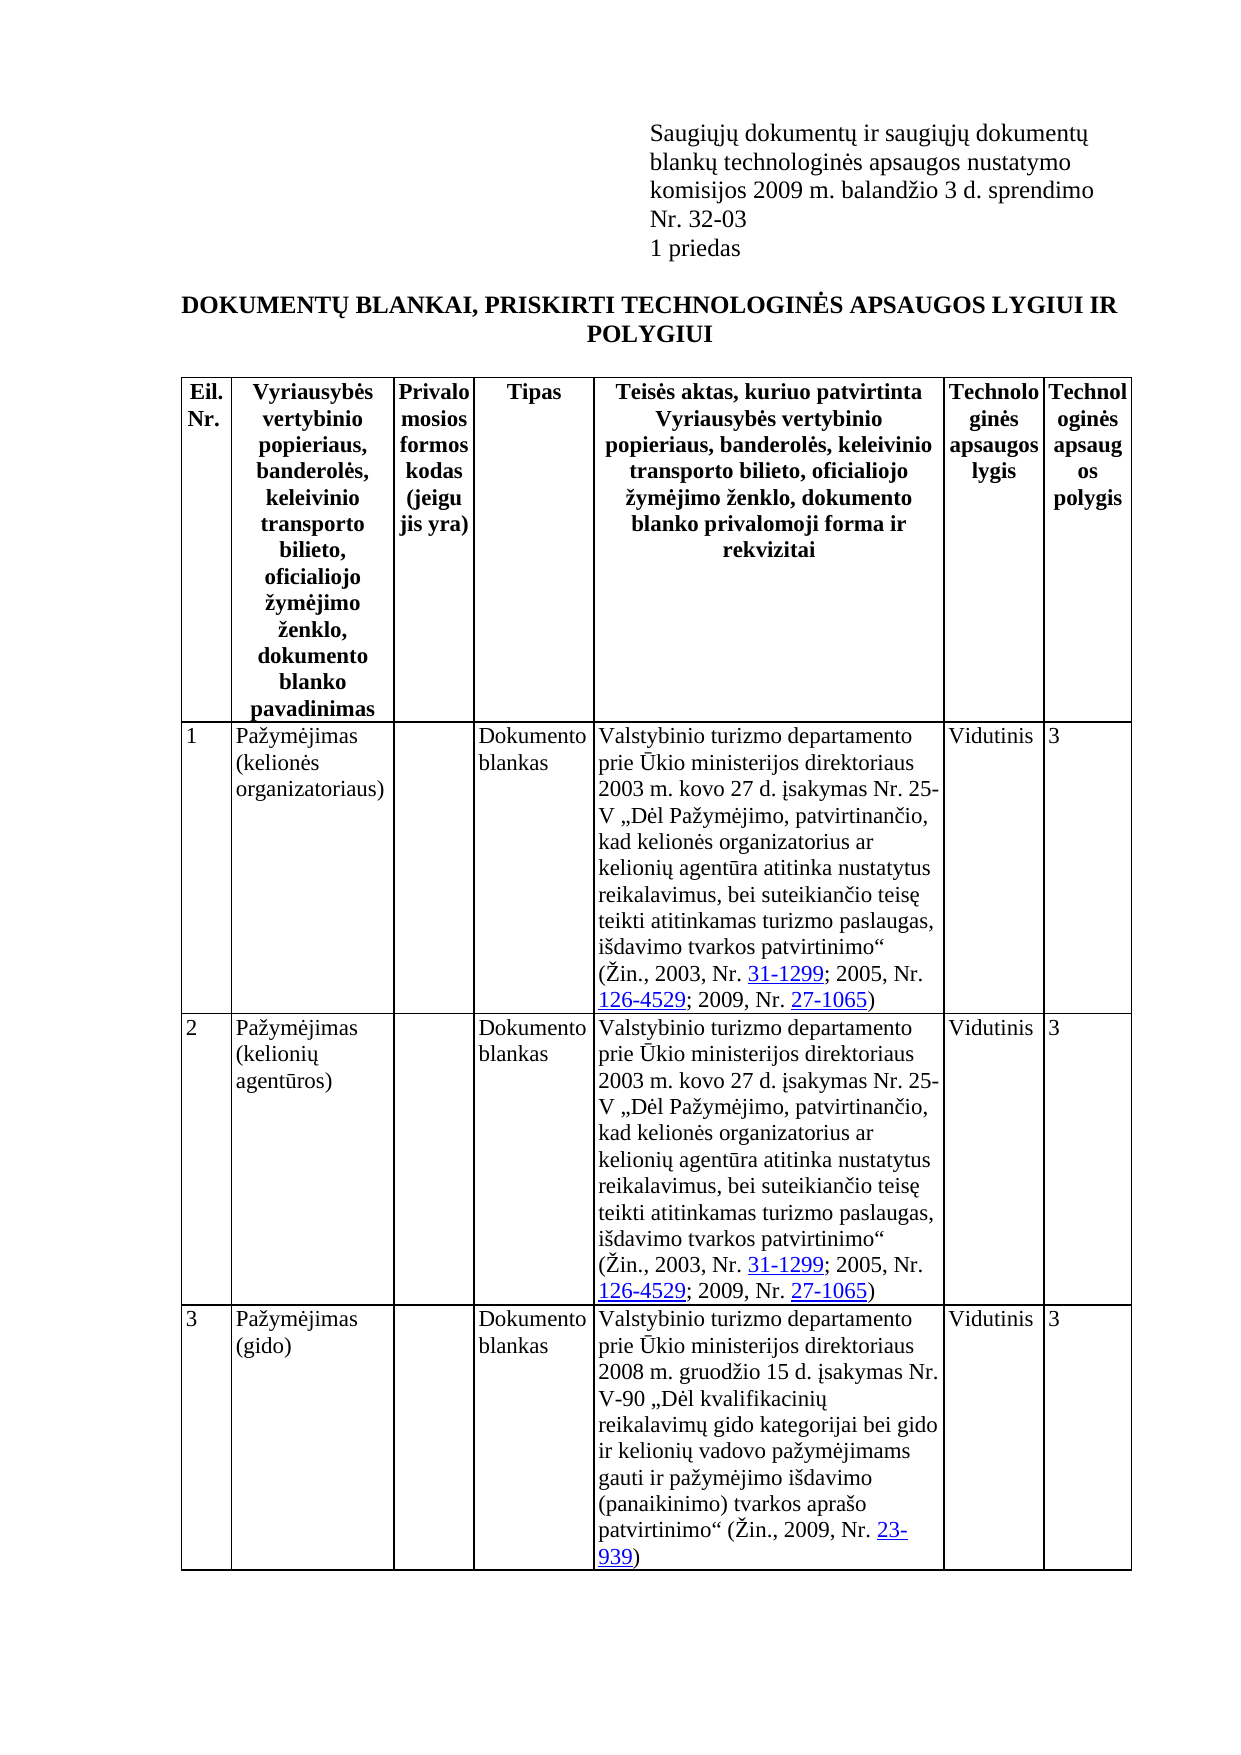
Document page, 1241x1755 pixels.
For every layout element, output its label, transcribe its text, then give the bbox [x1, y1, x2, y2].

table_cell Pažymėjimas (kelionės organizatoriaus) [232, 723, 393, 1012]
table_cell [395, 1306, 473, 1569]
table_header Privalomosios formos kodas (jeigu jis yra) [395, 378, 473, 721]
table_cell Vidutinis [945, 723, 1043, 1012]
text 1 priedas [649, 233, 1122, 262]
table_header Technologinės apsaugos polygis [1045, 378, 1131, 721]
table_header Vyriausybės vertybinio popieriaus, banderolės, keleivinio transporto bilieto, oficialiojo žymėjimo ženklo, dokumento blanko pavadinimas [232, 378, 393, 721]
table_cell Vidutinis [945, 1014, 1043, 1304]
table_cell Dokumento blankas [475, 1014, 593, 1304]
table_cell Pažymėjimas (kelionių agentūros) [232, 1014, 393, 1304]
table_cell 2 [182, 1014, 231, 1304]
table_header Technologinės apsaugos lygis [945, 378, 1043, 721]
table_header Eil. Nr. [182, 378, 231, 721]
table_cell 1 [182, 723, 231, 1012]
table_cell 3 [182, 1306, 231, 1569]
table_cell Vidutinis [945, 1306, 1043, 1569]
text DOKUMENTŲ BLANKAI, PRISKIRTI TECHNOLOGINĖS APSAUGOS LYGIUI IR POLYGIUI [177, 291, 1122, 348]
table_header Tipas [475, 378, 593, 721]
table_cell 3 [1045, 1306, 1131, 1569]
table_cell 3 [1045, 1014, 1131, 1304]
table_cell Pažymėjimas (gido) [232, 1306, 393, 1569]
table_header Teisės aktas, kuriuo patvirtinta Vyriausybės vertybinio popieriaus, banderolės, keleivinio transporto bilieto, oficialiojo žymėjimo ženklo, dokumento blanko privalomoji forma ir rekvizitai [595, 378, 943, 721]
table_cell [395, 1014, 473, 1304]
table_cell [395, 723, 473, 1012]
text Saugiųjų dokumentų ir saugiųjų dokumentų blankų technologinės apsaugos nustatymo komisijos 2009 m. balandžio 3 d. sprendimo Nr. 32-03 [649, 118, 1122, 233]
table_cell Dokumento blankas [475, 723, 593, 1012]
table_cell 3 [1045, 723, 1131, 1012]
table_cell Dokumento blankas [475, 1306, 593, 1569]
table_cell Valstybinio turizmo departamento prie Ūkio ministerijos direktoriaus 2008 m. gruodžio 15 d. įsakymas Nr. V-90 „Dėl kvalifikacinių reikalavimų gido kategorijai bei gido ir kelionių vadovo pažymėjimams gauti ir pažymėjimo išdavimo (panaikinimo) tvarkos aprašo patvirtinimo“ (Žin., 2009, Nr. 23-939) [595, 1306, 943, 1569]
table_cell Valstybinio turizmo departamento prie Ūkio ministerijos direktoriaus 2003 m. kovo 27 d. įsakymas Nr. 25-V „Dėl Pažymėjimo, patvirtinančio, kad kelionės organizatorius ar kelionių agentūra atitinka nustatytus reikalavimus, bei suteikiančio teisę teikti atitinkamas turizmo paslaugas, išdavimo tvarkos patvirtinimo“ (Žin., 2003, Nr. 31-1299; 2005, Nr. 126-4529; 2009, Nr. 27-1065) [595, 723, 943, 1012]
table_cell Valstybinio turizmo departamento prie Ūkio ministerijos direktoriaus 2003 m. kovo 27 d. įsakymas Nr. 25-V „Dėl Pažymėjimo, patvirtinančio, kad kelionės organizatorius ar kelionių agentūra atitinka nustatytus reikalavimus, bei suteikiančio teisę teikti atitinkamas turizmo paslaugas, išdavimo tvarkos patvirtinimo“ (Žin., 2003, Nr. 31-1299; 2005, Nr. 126-4529; 2009, Nr. 27-1065) [595, 1014, 943, 1304]
